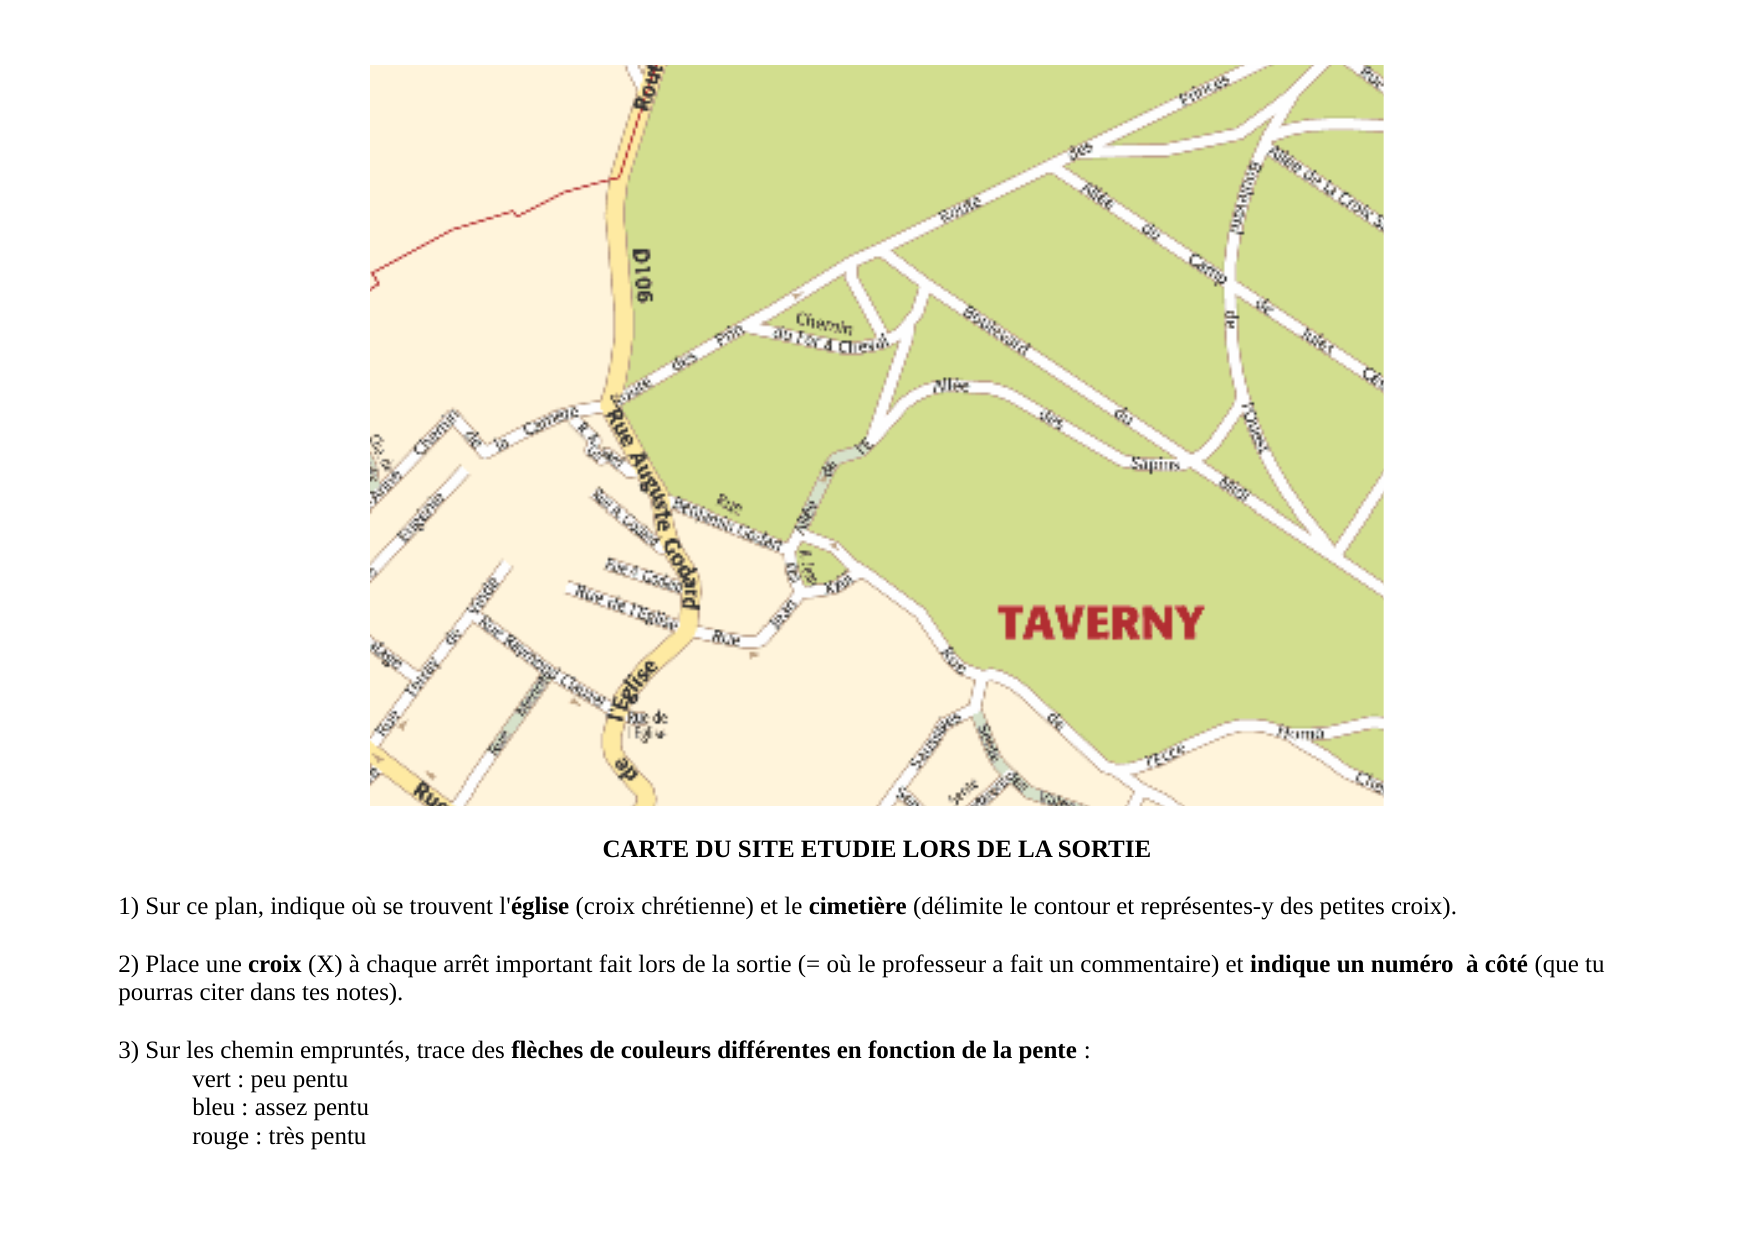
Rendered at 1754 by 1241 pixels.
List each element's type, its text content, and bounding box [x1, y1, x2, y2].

text vert : peu pentu [118, 1064, 1636, 1092]
picture [370, 65, 1384, 806]
text CARTE DU SITE ETUDIE LORS DE LA SORTIE [118, 834, 1636, 862]
text 3) Sur les chemin empruntés, trace des flèches de couleurs différentes en fonction de la pente : [118, 1035, 1636, 1064]
text bleu : assez pentu [118, 1092, 1636, 1121]
text 2) Place une croix (X) à chaque arrêt important fait lors de la sortie (= où le professeur a fait un commentaire) et indique un numéro à côté (que tu pourras citer dans tes notes). [118, 949, 1636, 1006]
text 1) Sur ce plan, indique où se trouvent l'église (croix chrétienne) et le cimetière (délimite le contour et représentes-y des petites croix). [118, 891, 1636, 920]
text rouge : très pentu [118, 1121, 1636, 1150]
